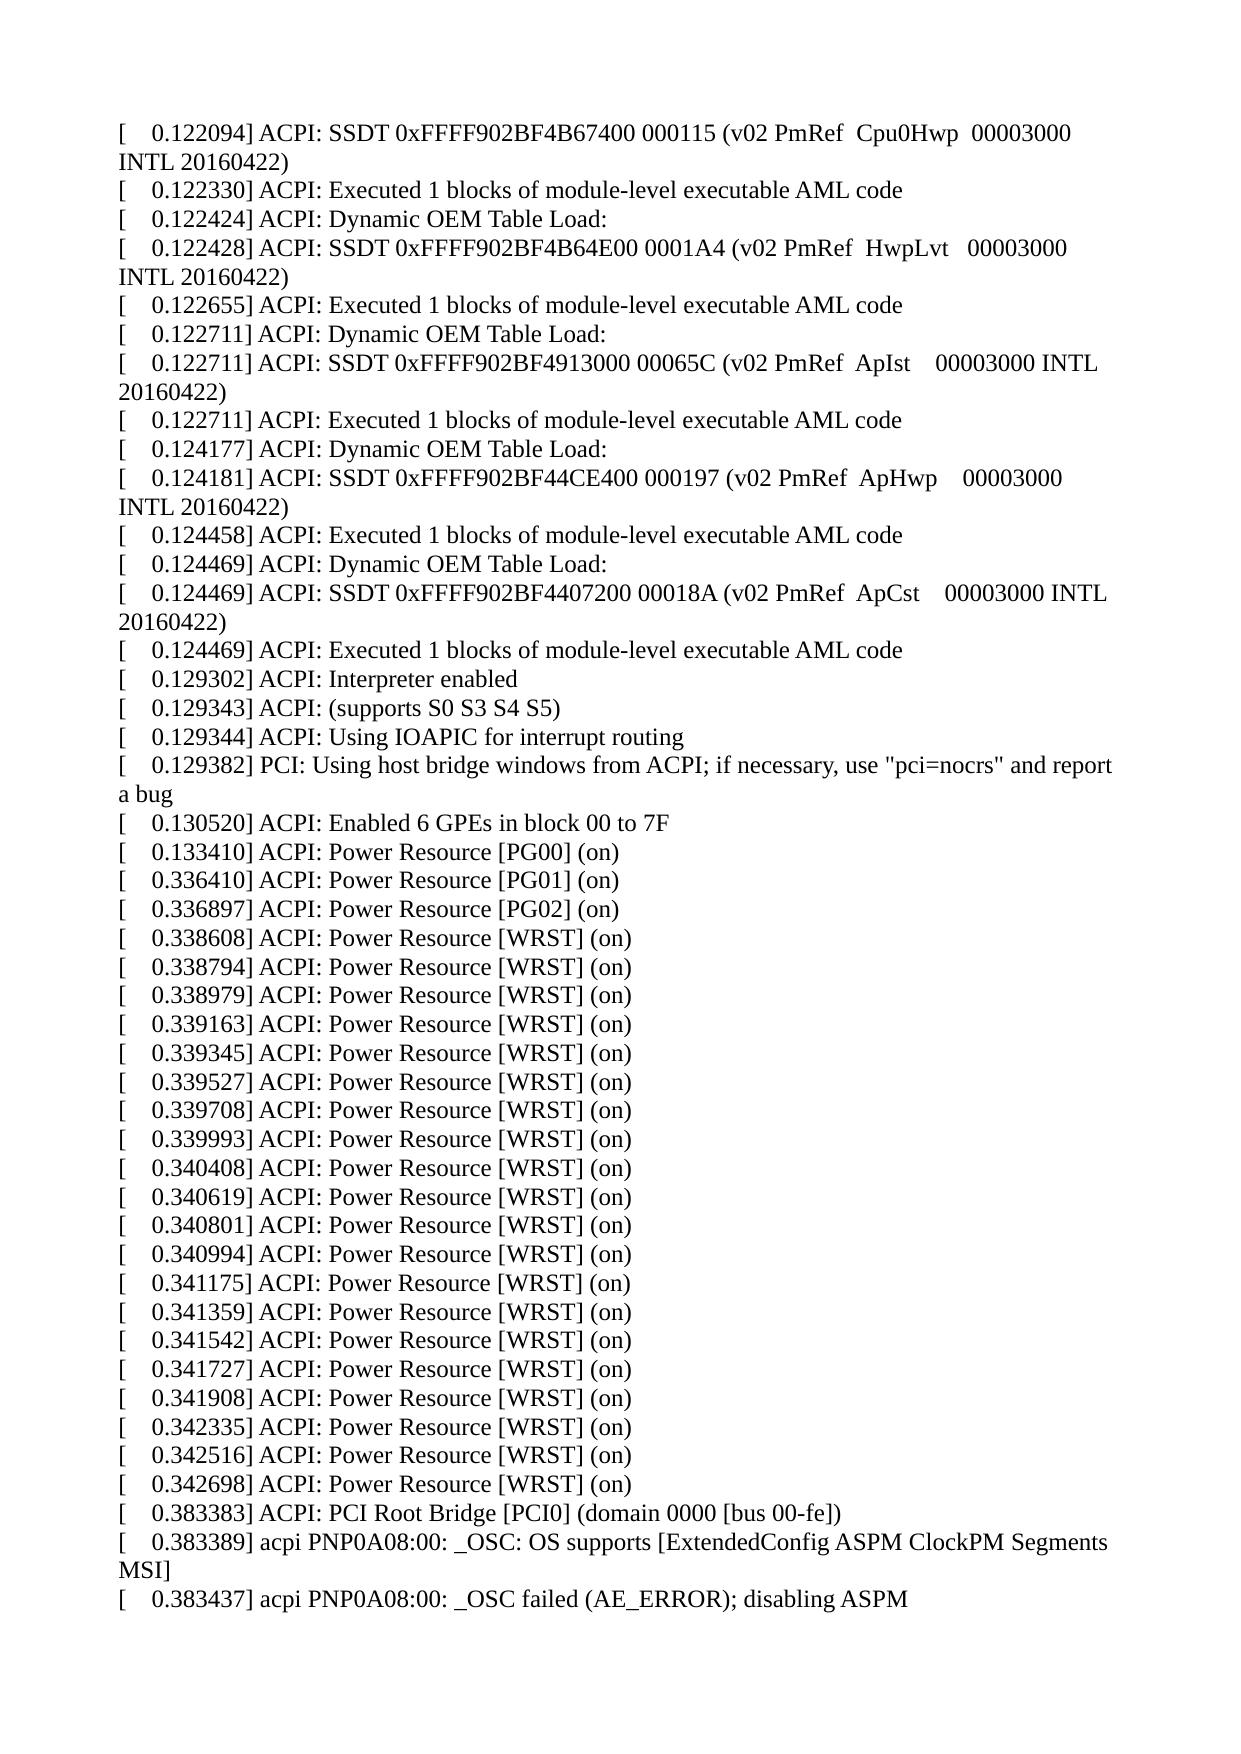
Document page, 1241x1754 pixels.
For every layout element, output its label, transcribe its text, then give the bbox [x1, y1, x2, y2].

text [ 0.339708] ACPI: Power Resource [WRST] (on) [118, 1096, 1122, 1124]
text [ 0.341175] ACPI: Power Resource [WRST] (on) [118, 1268, 1122, 1297]
text [ 0.124469] ACPI: Executed 1 blocks of module-level executable AML code [118, 636, 1122, 664]
text [ 0.339345] ACPI: Power Resource [WRST] (on) [118, 1038, 1122, 1067]
text [ 0.341542] ACPI: Power Resource [WRST] (on) [118, 1326, 1122, 1354]
text [ 0.133410] ACPI: Power Resource [PG00] (on) [118, 837, 1122, 866]
text [ 0.122330] ACPI: Executed 1 blocks of module-level executable AML code [118, 176, 1122, 204]
text [ 0.124177] ACPI: Dynamic OEM Table Load: [118, 434, 1122, 463]
text [ 0.338608] ACPI: Power Resource [WRST] (on) [118, 923, 1122, 952]
text [ 0.336410] ACPI: Power Resource [PG01] (on) [118, 866, 1122, 894]
text [ 0.341727] ACPI: Power Resource [WRST] (on) [118, 1354, 1122, 1383]
text [ 0.129302] ACPI: Interpreter enabled [118, 664, 1122, 693]
text [ 0.338794] ACPI: Power Resource [WRST] (on) [118, 952, 1122, 981]
text [ 0.122711] ACPI: SSDT 0xFFFF902BF4913000 00065C (v02 PmRef ApIst 00003000 INTL 20160422) [118, 348, 1122, 406]
text [ 0.339527] ACPI: Power Resource [WRST] (on) [118, 1067, 1122, 1096]
text [ 0.122428] ACPI: SSDT 0xFFFF902BF4B64E00 0001A4 (v02 PmRef HwpLvt 00003000 INTL 20160422) [118, 233, 1122, 291]
text [ 0.124469] ACPI: SSDT 0xFFFF902BF4407200 00018A (v02 PmRef ApCst 00003000 INTL 20160422) [118, 578, 1122, 636]
text [ 0.124469] ACPI: Dynamic OEM Table Load: [118, 549, 1122, 578]
text [ 0.124181] ACPI: SSDT 0xFFFF902BF44CE400 000197 (v02 PmRef ApHwp 00003000 INTL 20160422) [118, 463, 1122, 521]
text [ 0.340801] ACPI: Power Resource [WRST] (on) [118, 1211, 1122, 1239]
text [ 0.340619] ACPI: Power Resource [WRST] (on) [118, 1182, 1122, 1211]
text [ 0.338979] ACPI: Power Resource [WRST] (on) [118, 981, 1122, 1009]
text [ 0.342335] ACPI: Power Resource [WRST] (on) [118, 1412, 1122, 1441]
text [ 0.383383] ACPI: PCI Root Bridge [PCI0] (domain 0000 [bus 00-fe]) [118, 1498, 1122, 1527]
text [ 0.336897] ACPI: Power Resource [PG02] (on) [118, 894, 1122, 923]
text [ 0.383437] acpi PNP0A08:00: _OSC failed (AE_ERROR); disabling ASPM [118, 1584, 1122, 1613]
text [ 0.124458] ACPI: Executed 1 blocks of module-level executable AML code [118, 521, 1122, 549]
text [ 0.340408] ACPI: Power Resource [WRST] (on) [118, 1153, 1122, 1182]
text [ 0.340994] ACPI: Power Resource [WRST] (on) [118, 1239, 1122, 1268]
text [ 0.122424] ACPI: Dynamic OEM Table Load: [118, 204, 1122, 233]
text [ 0.122711] ACPI: Dynamic OEM Table Load: [118, 319, 1122, 348]
text [ 0.130520] ACPI: Enabled 6 GPEs in block 00 to 7F [118, 808, 1122, 837]
text [ 0.383389] acpi PNP0A08:00: _OSC: OS supports [ExtendedConfig ASPM ClockPM Segments MSI] [118, 1527, 1122, 1584]
text [ 0.129382] PCI: Using host bridge windows from ACPI; if necessary, use "pci=nocrs" and report a bug [118, 751, 1122, 808]
text [ 0.341908] ACPI: Power Resource [WRST] (on) [118, 1383, 1122, 1412]
text [ 0.339993] ACPI: Power Resource [WRST] (on) [118, 1124, 1122, 1153]
text [ 0.122655] ACPI: Executed 1 blocks of module-level executable AML code [118, 291, 1122, 319]
text [ 0.339163] ACPI: Power Resource [WRST] (on) [118, 1009, 1122, 1038]
text [ 0.122094] ACPI: SSDT 0xFFFF902BF4B67400 000115 (v02 PmRef Cpu0Hwp 00003000 INTL 20160422) [118, 118, 1122, 176]
text [ 0.129344] ACPI: Using IOAPIC for interrupt routing [118, 722, 1122, 751]
text [ 0.122711] ACPI: Executed 1 blocks of module-level executable AML code [118, 406, 1122, 434]
text [ 0.129343] ACPI: (supports S0 S3 S4 S5) [118, 693, 1122, 722]
text [ 0.342516] ACPI: Power Resource [WRST] (on) [118, 1441, 1122, 1469]
text [ 0.342698] ACPI: Power Resource [WRST] (on) [118, 1469, 1122, 1498]
text [ 0.341359] ACPI: Power Resource [WRST] (on) [118, 1297, 1122, 1326]
